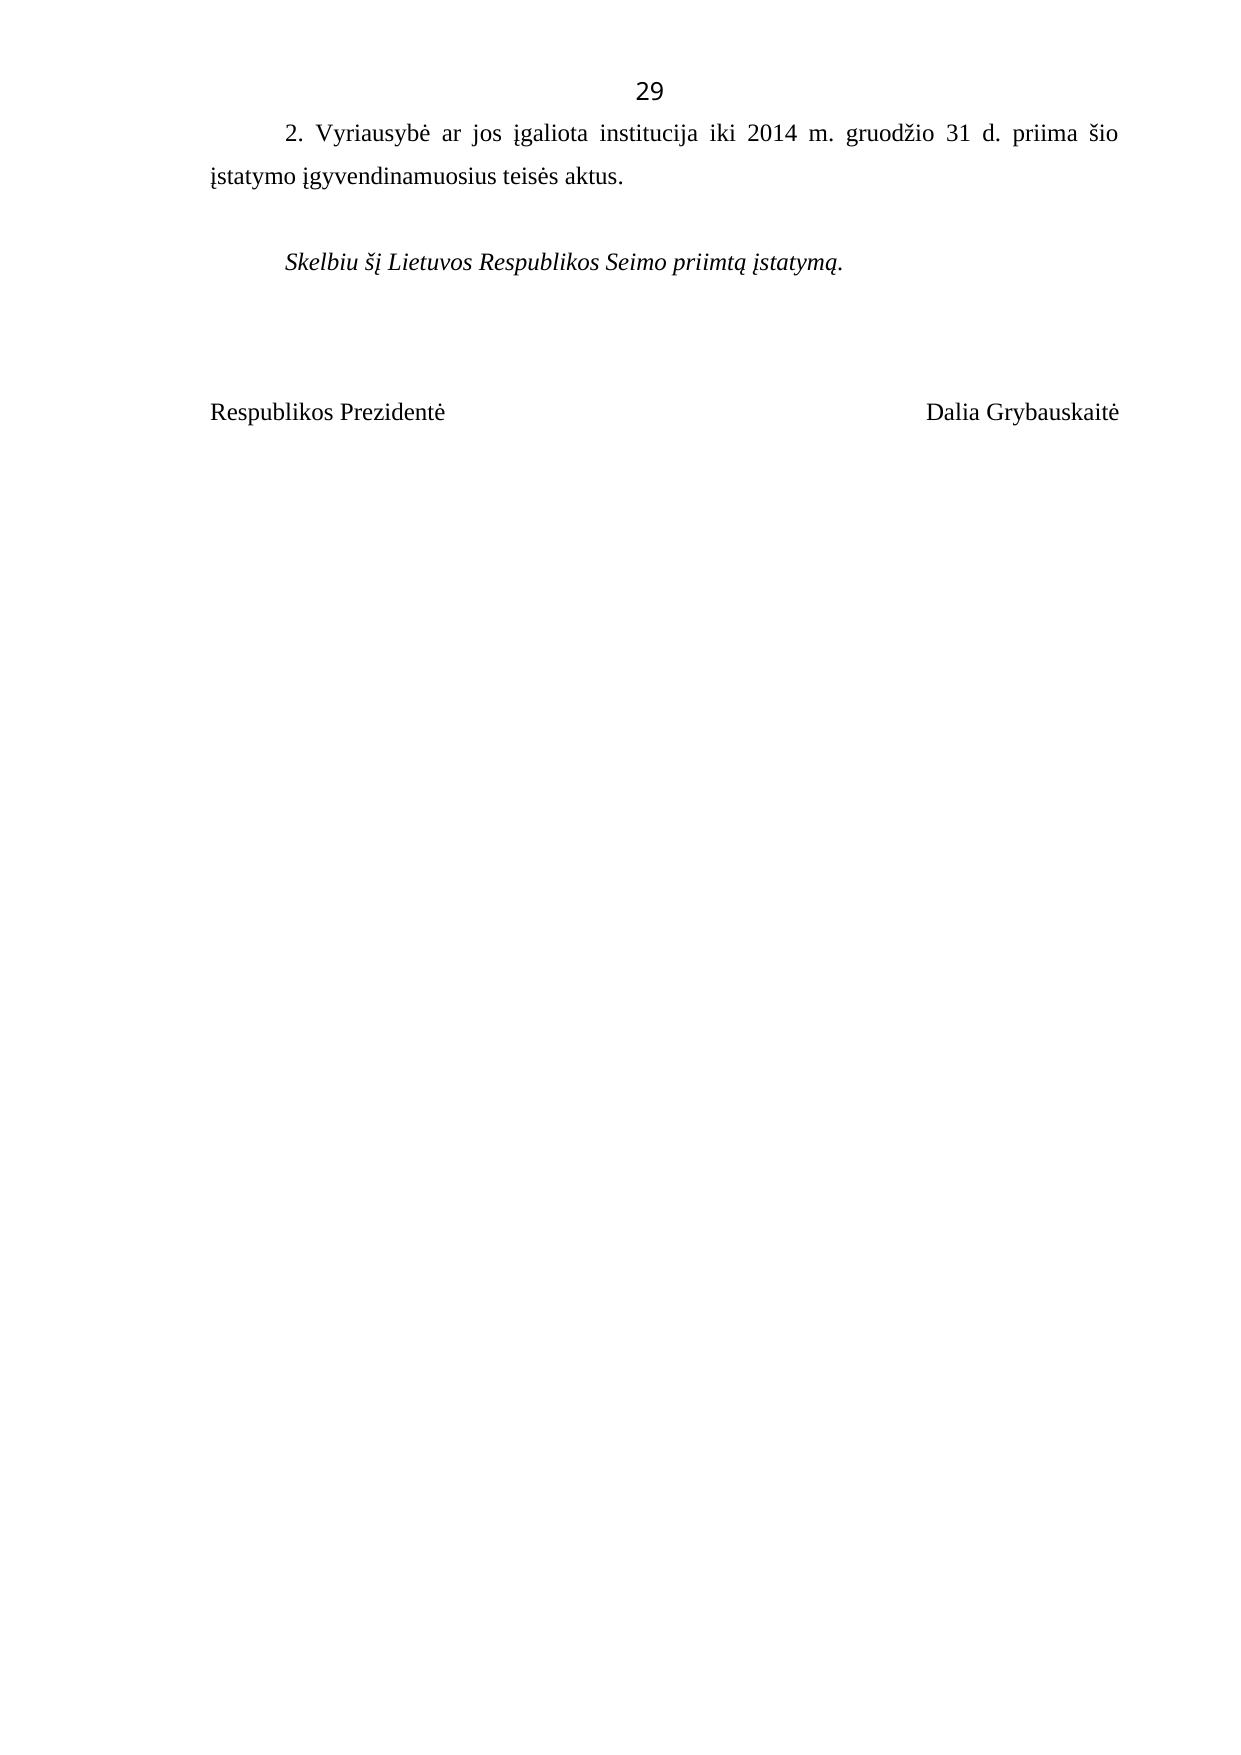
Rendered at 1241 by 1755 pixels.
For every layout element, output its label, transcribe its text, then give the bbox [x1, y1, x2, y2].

text 2. Vyriausybė ar jos įgaliota institucija iki 2014 m. gruodžio 31 d. priima šio įstatymo įgyvendinamuosius teisės aktus. [210, 118, 1120, 190]
text Respublikos Prezidentė Dalia Grybauskaitė [210, 397, 1120, 425]
text Skelbiu šį Lietuvos Respublikos Seimo priimtą įstatymą. [210, 247, 1120, 276]
